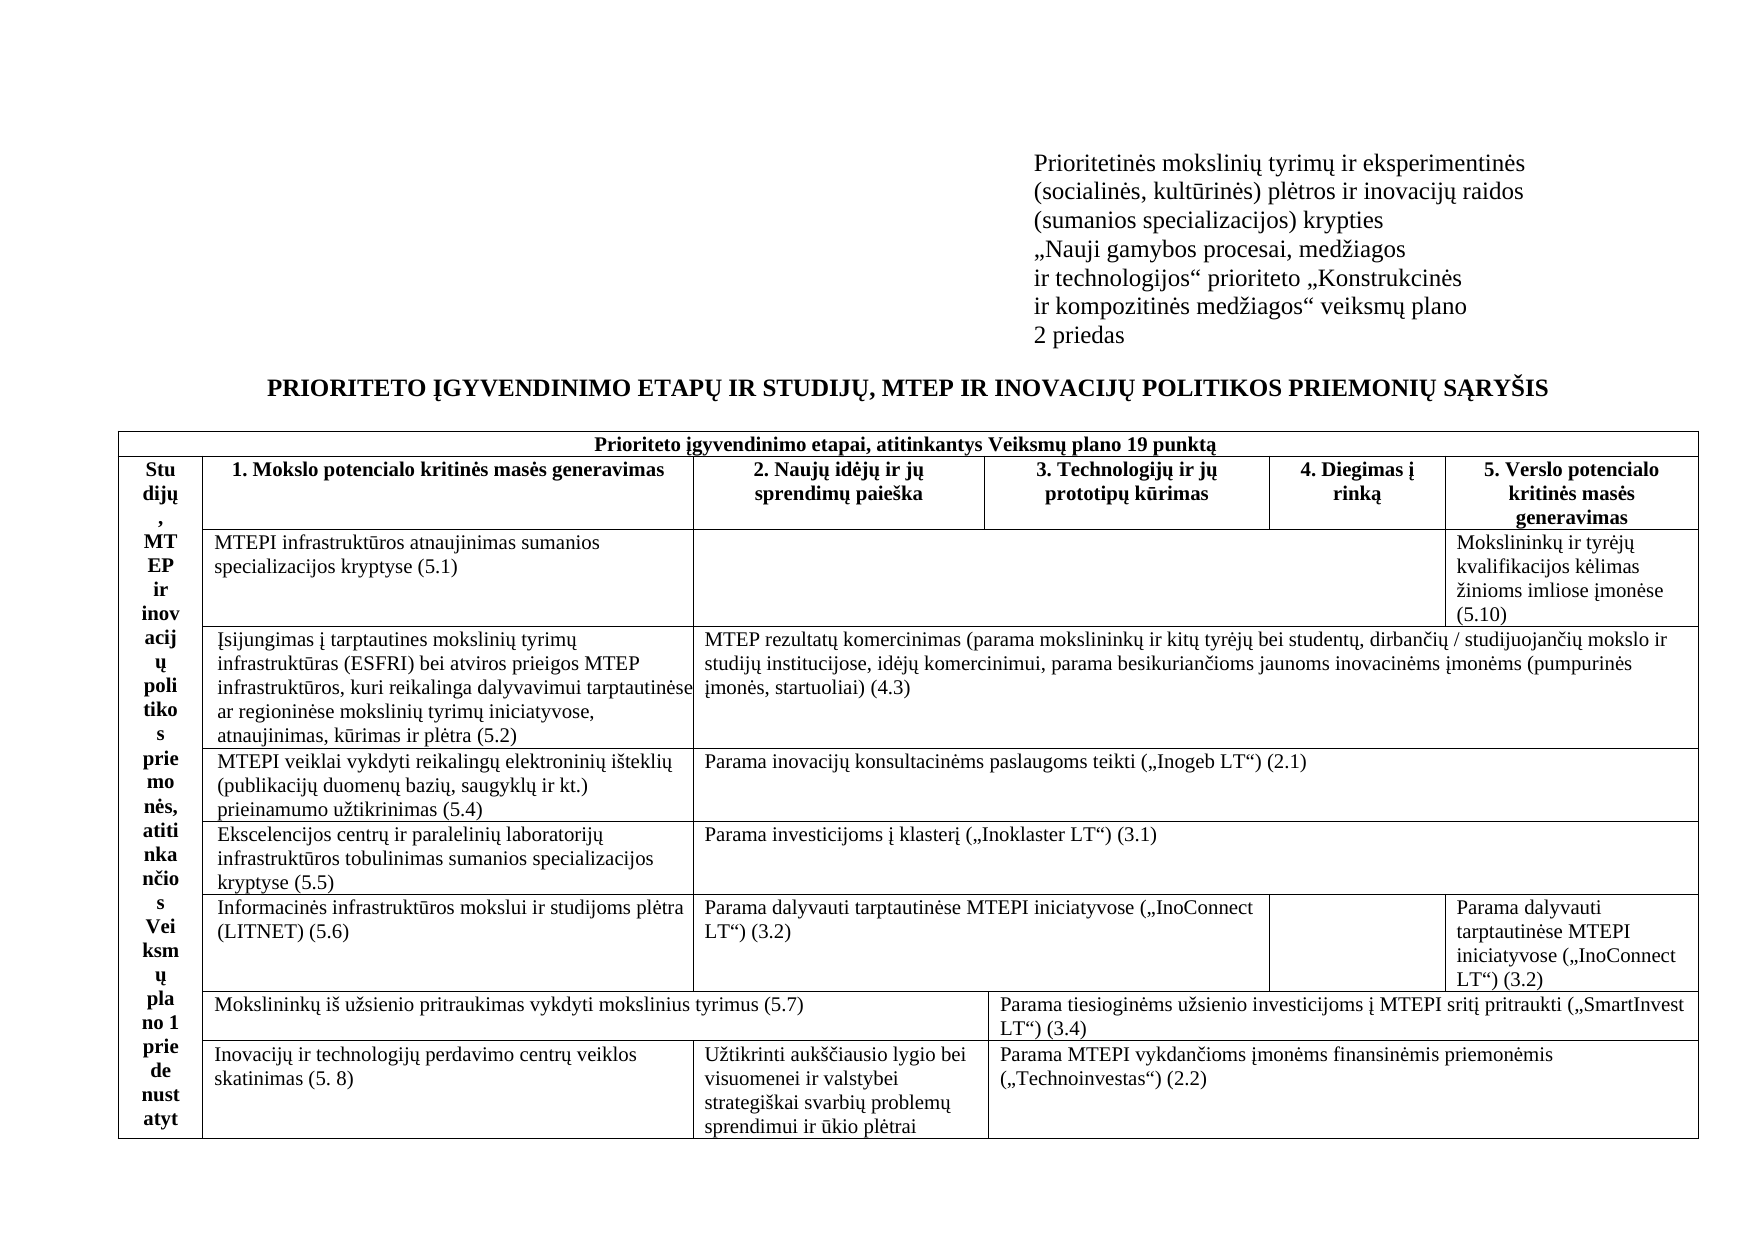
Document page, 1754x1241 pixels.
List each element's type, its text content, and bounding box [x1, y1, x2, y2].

text Prioritetinės mokslinių tyrimų ir eksperimentinės [1034, 148, 1698, 176]
table_cell Studijų, MTEP ir inovacijų politikos priemonės, atitinkančios Veiksmų plano 1 priede nustatyt [119, 457, 202, 1138]
table_cell Ekscelencijos centrų ir paralelinių laboratorijų infrastruktūros tobulinimas sumanios specializacijos kryptyse (5.5) [203, 822, 693, 894]
table_cell MTEP rezultatų komercinimas (parama mokslininkų ir kitų tyrėjų bei studentų, dirbančių / studijuojančių mokslo ir studijų institucijose, idėjų komercinimui, parama besikuriančioms jaunoms inovacinėms įmonėms (pumpurinės įmonės, startuoliai) (4.3) [694, 627, 1698, 747]
table_cell Mokslininkų iš užsienio pritraukimas vykdyti mokslinius tyrimus (5.7) [203, 992, 988, 1040]
table_cell 4. Diegimas į rinką [1270, 457, 1445, 529]
table_cell 2. Naujų idėjų ir jų sprendimų paieška [694, 457, 984, 529]
text (sumanios specializacijos) krypties [1034, 205, 1698, 234]
table_cell MTEPI infrastruktūros atnaujinimas sumanios specializacijos kryptyse (5.1) [203, 530, 693, 626]
table_cell Parama MTEPI vykdančioms įmonėms finansinėmis priemonėmis („Technoinvestas“) (2.2) [989, 1041, 1698, 1138]
table_cell 1. Mokslo potencialo kritinės masės generavimas [203, 457, 693, 529]
text (socialinės, kultūrinės) plėtros ir inovacijų raidos [1034, 176, 1698, 205]
table_cell Parama dalyvauti tarptautinėse MTEPI iniciatyvose („InoConnect LT“) (3.2) [694, 895, 1269, 991]
table_cell Įsijungimas į tarptautines mokslinių tyrimų infrastruktūras (ESFRI) bei atviros prieigos MTEP infrastruktūros, kuri reikalinga dalyvavimui tarptautinėse ar regioninėse mokslinių tyrimų iniciatyvose, atnaujinimas, kūrimas ir plėtra (5.2) [203, 627, 693, 747]
table_cell MTEPI veiklai vykdyti reikalingų elektroninių išteklių (publikacijų duomenų bazių, saugyklų ir kt.) prieinamumo užtikrinimas (5.4) [203, 749, 693, 821]
table_cell [1270, 895, 1445, 991]
table_cell Parama investicijoms į klasterį („Inoklaster LT“) (3.1) [694, 822, 1698, 894]
table_cell Parama tiesioginėms užsienio investicijoms į MTEPI sritį pritraukti („SmartInvest LT“) (3.4) [989, 992, 1698, 1040]
text 2 priedas [1034, 320, 1698, 349]
table_cell [694, 530, 1445, 626]
table_cell Informacinės infrastruktūros mokslui ir studijoms plėtra (LITNET) (5.6) [203, 895, 693, 991]
table_cell Inovacijų ir technologijų perdavimo centrų veiklos skatinimas (5. 8) [203, 1041, 693, 1138]
text ir technologijos“ prioriteto „Konstrukcinės [1034, 263, 1698, 291]
text „Nauji gamybos procesai, medžiagos [1034, 234, 1698, 263]
table_cell 5. Verslo potencialo kritinės masės generavimas [1446, 457, 1698, 529]
table_cell Parama inovacijų konsultacinėms paslaugoms teikti („Inogeb LT“) (2.1) [694, 749, 1698, 821]
text ir kompozitinės medžiagos“ veiksmų plano [1034, 291, 1698, 320]
table_cell Užtikrinti aukščiausio lygio bei visuomenei ir valstybei strategiškai svarbių problemų sprendimui ir ūkio plėtrai [694, 1041, 988, 1138]
text PRIORITETO ĮGYVENDINIMO ETAPŲ IR STUDIJŲ, MTEP IR INOVACIJŲ POLITIKOS PRIEMONIŲ SĄRYŠIS [118, 373, 1698, 402]
table_header Prioriteto įgyvendinimo etapai, atitinkantys Veiksmų plano 19 punktą [119, 432, 1698, 456]
table_cell Parama dalyvauti tarptautinėse MTEPI iniciatyvose („InoConnect LT“) (3.2) [1446, 895, 1698, 991]
table_cell Mokslininkų ir tyrėjų kvalifikacijos kėlimas žinioms imliose įmonėse (5.10) [1446, 530, 1698, 626]
table_cell 3. Technologijų ir jų prototipų kūrimas [985, 457, 1269, 529]
